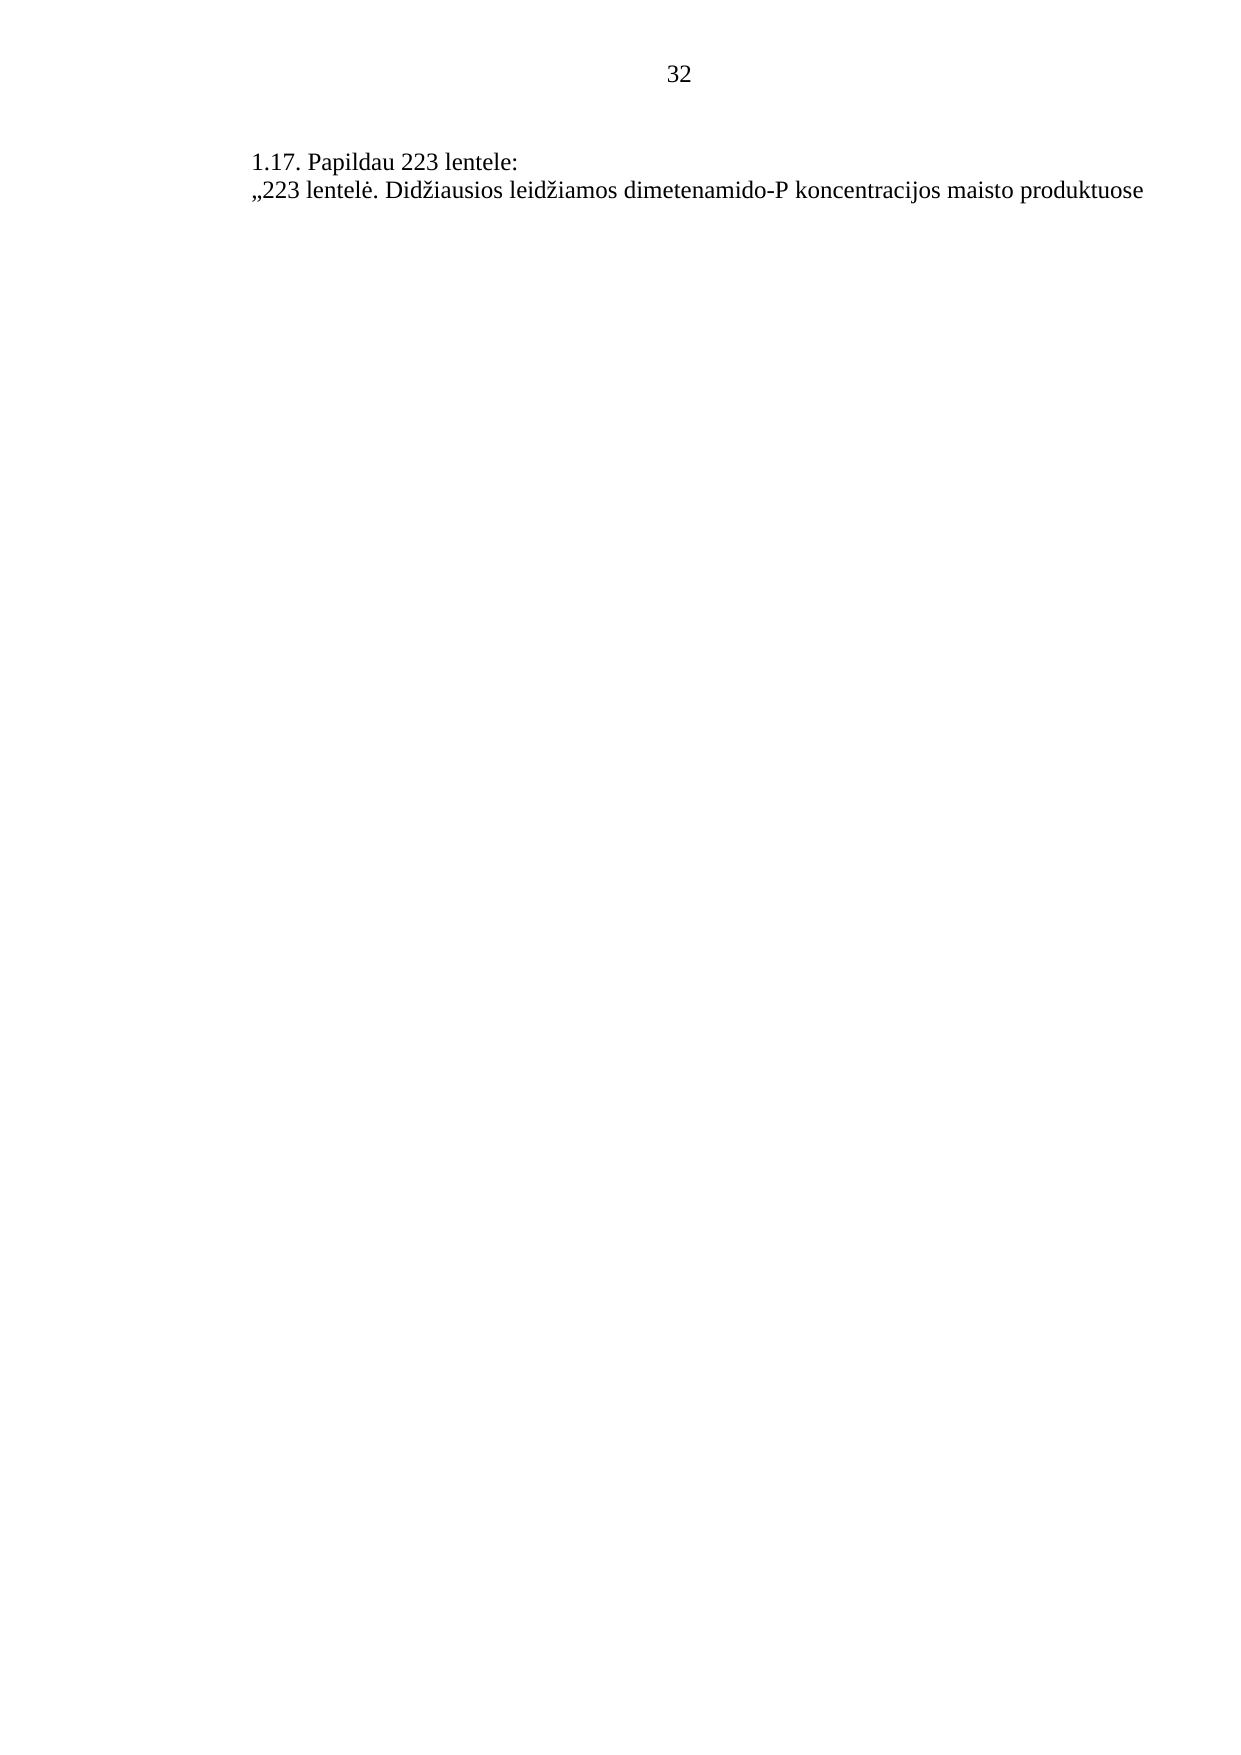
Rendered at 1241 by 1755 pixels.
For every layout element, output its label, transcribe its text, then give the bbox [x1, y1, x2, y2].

text 1.17. Papildau 223 lentele: [177, 147, 1181, 176]
text „223 lentelė. Didžiausios leidžiamos dimetenamido-P koncentracijos maisto produktuose [177, 176, 1181, 204]
